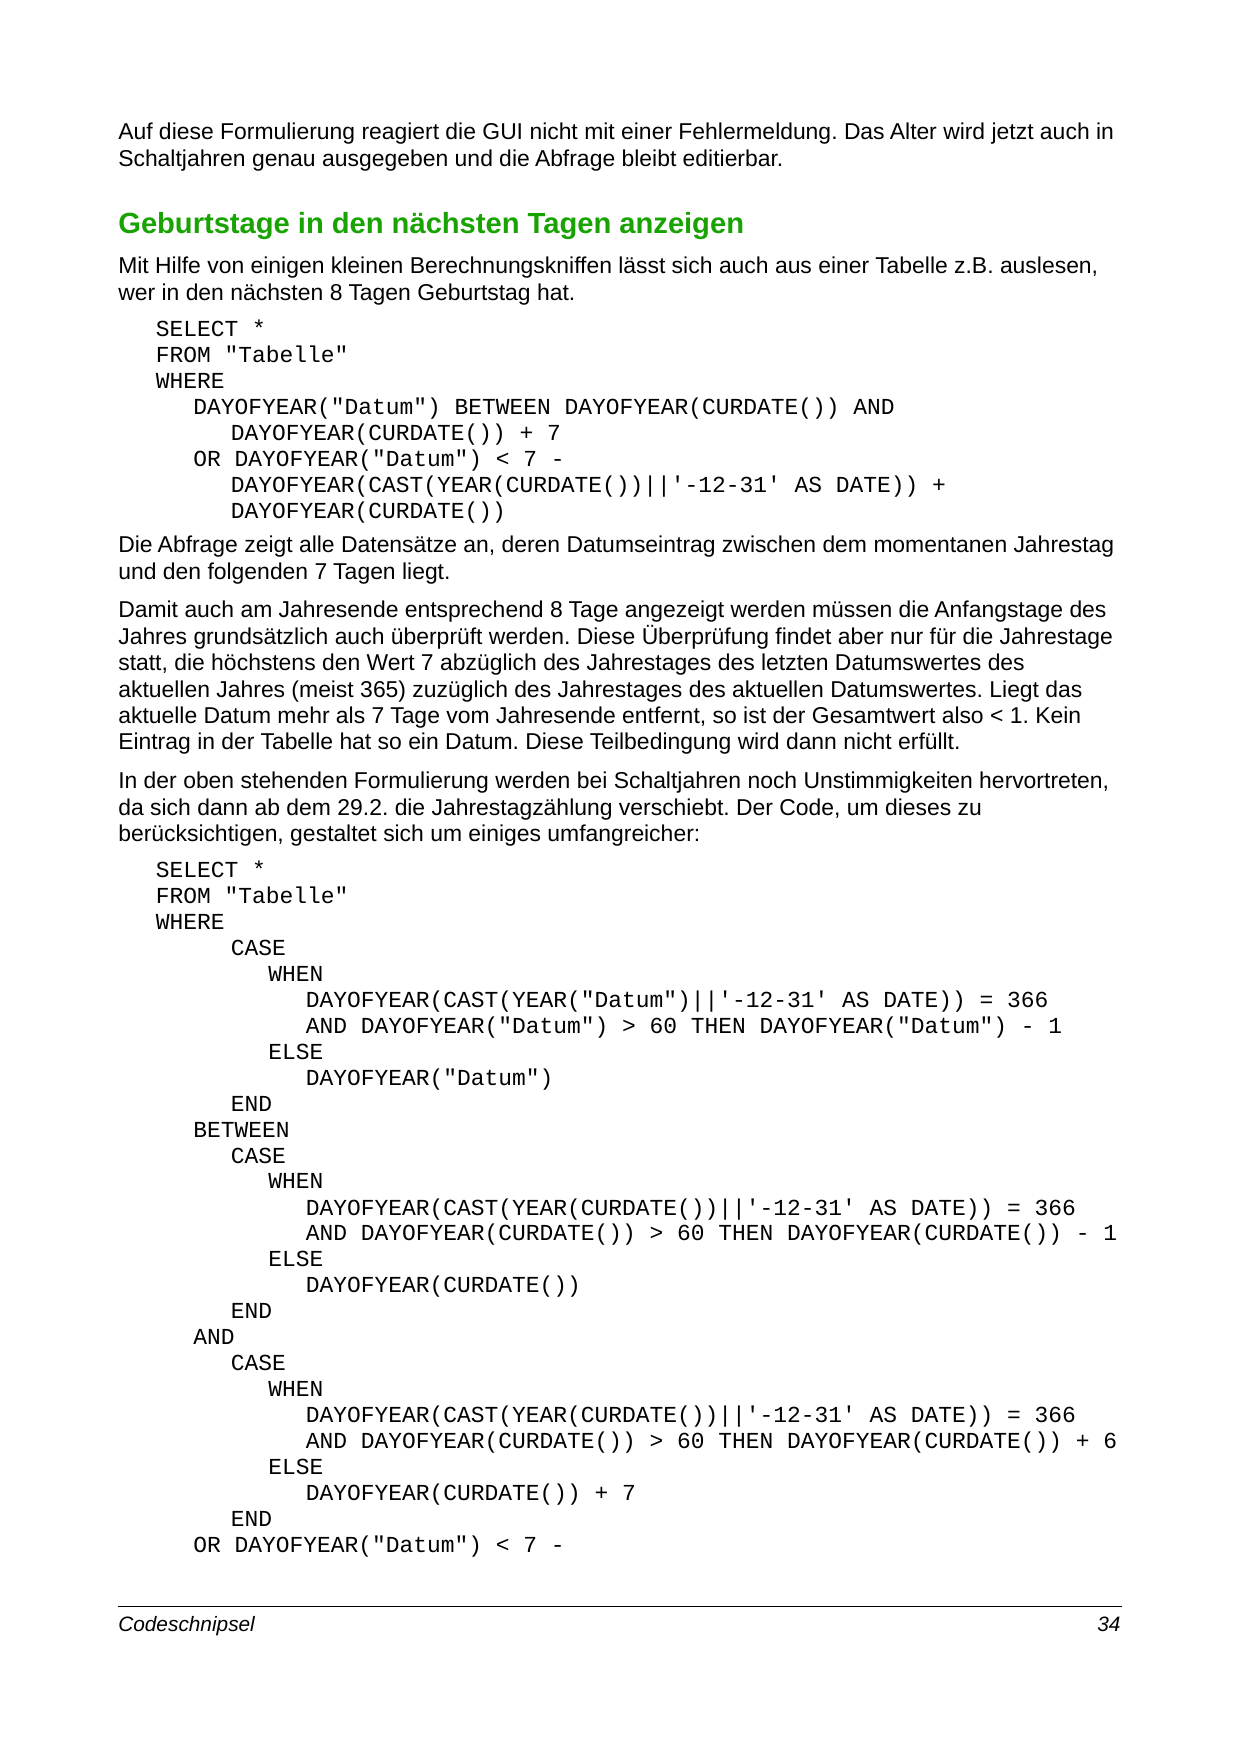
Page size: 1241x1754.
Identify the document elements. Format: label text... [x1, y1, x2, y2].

text SELECT * [156, 859, 1122, 884]
text AND DAYOFYEAR(CURDATE()) > 60 THEN DAYOFYEAR(CURDATE()) + 6 [156, 1429, 1122, 1455]
text CASE [156, 1351, 1122, 1377]
text WHERE [156, 911, 1122, 936]
text DAYOFYEAR(CURDATE()) + 7 [156, 1481, 1122, 1507]
text DAYOFYEAR(CAST(YEAR("Datum")||'-12-31' AS DATE)) = 366 [156, 988, 1122, 1014]
text DAYOFYEAR(CAST(YEAR(CURDATE())||'-12-31' AS DATE)) = 366 [156, 1196, 1122, 1222]
text ELSE [156, 1455, 1122, 1481]
text AND DAYOFYEAR(CURDATE()) > 60 THEN DAYOFYEAR(CURDATE()) - 1 [156, 1222, 1122, 1248]
text DAYOFYEAR(CAST(YEAR(CURDATE())||'-12-31' AS DATE)) = 366 [156, 1403, 1122, 1429]
text DAYOFYEAR(CURDATE()) + 7 [156, 421, 1122, 447]
text Damit auch am Jahresende entsprechend 8 Tage angezeigt werden müssen die Anfangstage des Jahres grundsätzlich auch überprüft werden. Diese Überprüfung findet aber nur für die Jahrestage statt, die höchstens den Wert 7 abzüglich des Jahrestages des letzten Datumswertes des aktuellen Jahres (meist 365) zuzüglich des Jahrestages des aktuellen Datumswertes. Liegt das aktuelle Datum mehr als 7 Tage vom Jahresende entfernt, so ist der Gesamtwert also < 1. Kein Eintrag in der Tabelle hat so ein Datum. Diese Teilbedingung wird dann nicht erfüllt. [118, 596, 1122, 754]
text SELECT * [156, 317, 1122, 343]
text DAYOFYEAR("Datum") BETWEEN DAYOFYEAR(CURDATE()) AND [156, 395, 1122, 421]
text WHEN [156, 962, 1122, 988]
text ELSE [156, 1248, 1122, 1274]
text DAYOFYEAR(CURDATE()) [156, 1274, 1122, 1299]
text ELSE [156, 1040, 1122, 1066]
text WHEN [156, 1170, 1122, 1196]
subtitle Geburtstage in den nächsten Tagen anzeigen [118, 206, 1122, 240]
text OR DAYOFYEAR("Datum") < 7 - [156, 447, 1122, 473]
text AND [156, 1326, 1122, 1351]
text END [156, 1092, 1122, 1118]
text CASE [156, 936, 1122, 962]
text WHEN [156, 1377, 1122, 1403]
text Die Abfrage zeigt alle Datensätze an, deren Datumseintrag zwischen dem momentanen Jahrestag und den folgenden 7 Tagen liegt. [118, 531, 1122, 584]
text FROM "Tabelle" [156, 343, 1122, 369]
text FROM "Tabelle" [156, 884, 1122, 911]
text AND DAYOFYEAR("Datum") > 60 THEN DAYOFYEAR("Datum") - 1 [156, 1014, 1122, 1040]
text DAYOFYEAR(CURDATE()) [156, 499, 1122, 525]
text In der oben stehenden Formulierung werden bei Schaltjahren noch Unstimmigkeiten hervortreten, da sich dann ab dem 29.2. die Jahrestagzählung verschiebt. Der Code, um dieses zu berücksichtigen, gestaltet sich um einiges umfangreicher: [118, 767, 1122, 846]
text WHERE [156, 369, 1122, 395]
text DAYOFYEAR(CAST(YEAR(CURDATE())||'-12-31' AS DATE)) + [156, 473, 1122, 499]
text Auf diese Formulierung reagiert die GUI nicht mit einer Fehlermeldung. Das Alter wird jetzt auch in Schaltjahren genau ausgegeben und die Abfrage bleibt editierbar. [118, 118, 1122, 171]
text END [156, 1299, 1122, 1326]
text Mit Hilfe von einigen kleinen Berechnungskniffen lässt sich auch aus einer Tabelle z.B. auslesen, wer in den nächsten 8 Tagen Geburtstag hat. [118, 252, 1122, 305]
text BETWEEN [156, 1118, 1122, 1144]
text OR DAYOFYEAR("Datum") < 7 - [156, 1533, 1122, 1559]
text END [156, 1507, 1122, 1533]
text DAYOFYEAR("Datum") [156, 1066, 1122, 1092]
text CASE [156, 1144, 1122, 1170]
